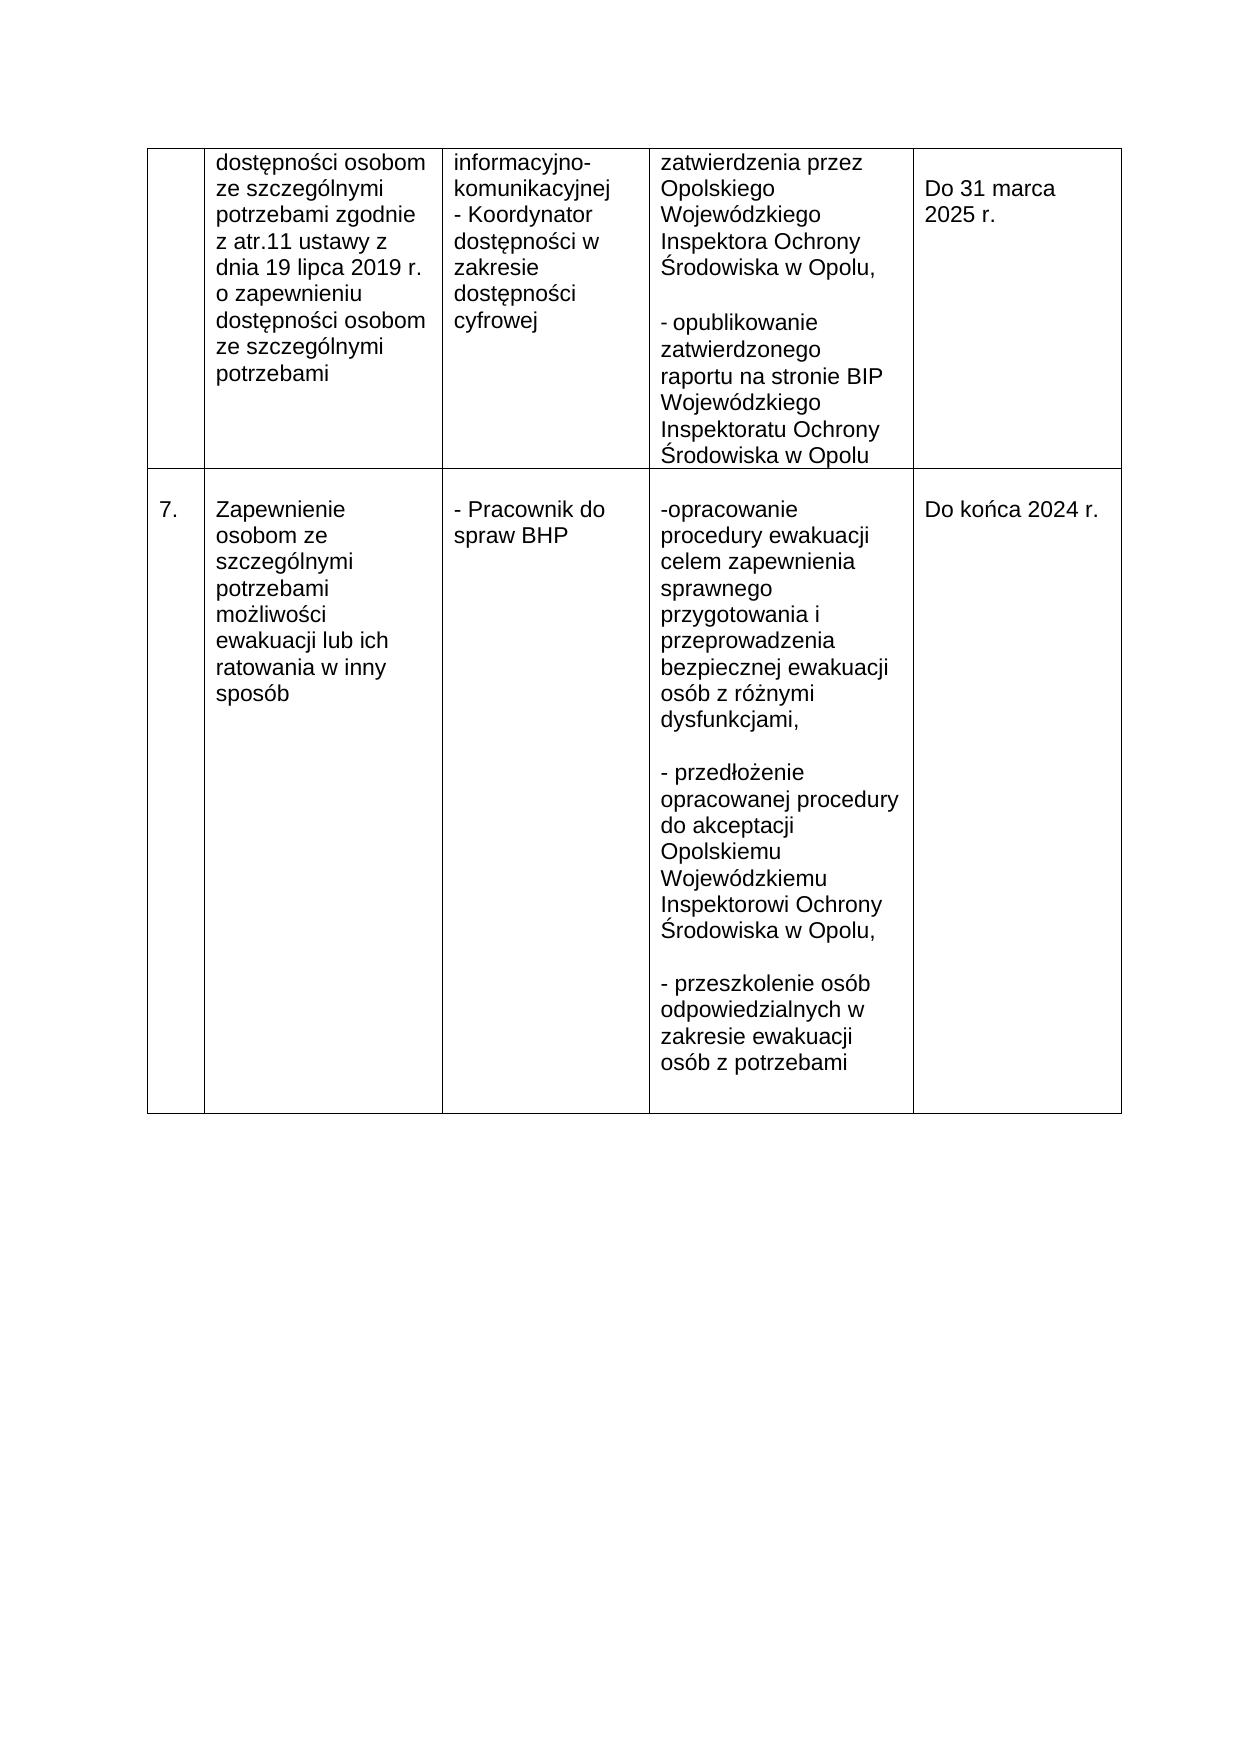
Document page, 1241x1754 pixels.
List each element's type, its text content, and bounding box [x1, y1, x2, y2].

table_cell zatwierdzenia przez Opolskiego Wojewódzkiego Inspektora Ochrony Środowiska w Opolu, - opublikowanie zatwierdzonego raportu na stronie BIP Wojewódzkiego Inspektoratu Ochrony Środowiska w Opolu [650, 149, 913, 468]
table_cell - Pracownik do spraw BHP [443, 469, 649, 1113]
table_cell Zapewnienie osobom ze szczególnymi potrzebami możliwości ewakuacji lub ich ratowania w inny sposób [205, 469, 442, 1113]
table_cell Do końca 2024 r. [914, 469, 1121, 1113]
table_cell informacyjno-komunikacyjnej - Koordynator dostępności w zakresie dostępności cyfrowej [443, 149, 649, 468]
table_cell Do 31 marca 2025 r. [914, 149, 1121, 468]
table_cell dostępności osobom ze szczególnymi potrzebami zgodnie z atr.11 ustawy z dnia 19 lipca 2019 r. o zapewnieniu dostępności osobom ze szczególnymi potrzebami [205, 149, 442, 468]
table_cell -opracowanie procedury ewakuacji celem zapewnienia sprawnego przygotowania i przeprowadzenia bezpiecznej ewakuacji osób z różnymi dysfunkcjami, - przedłożenie opracowanej procedury do akceptacji Opolskiemu Wojewódzkiemu Inspektorowi Ochrony Środowiska w Opolu, - przeszkolenie osób odpowiedzialnych w zakresie ewakuacji osób z potrzebami [650, 469, 913, 1113]
table_cell [148, 149, 204, 468]
table_cell 7. [148, 469, 204, 1113]
